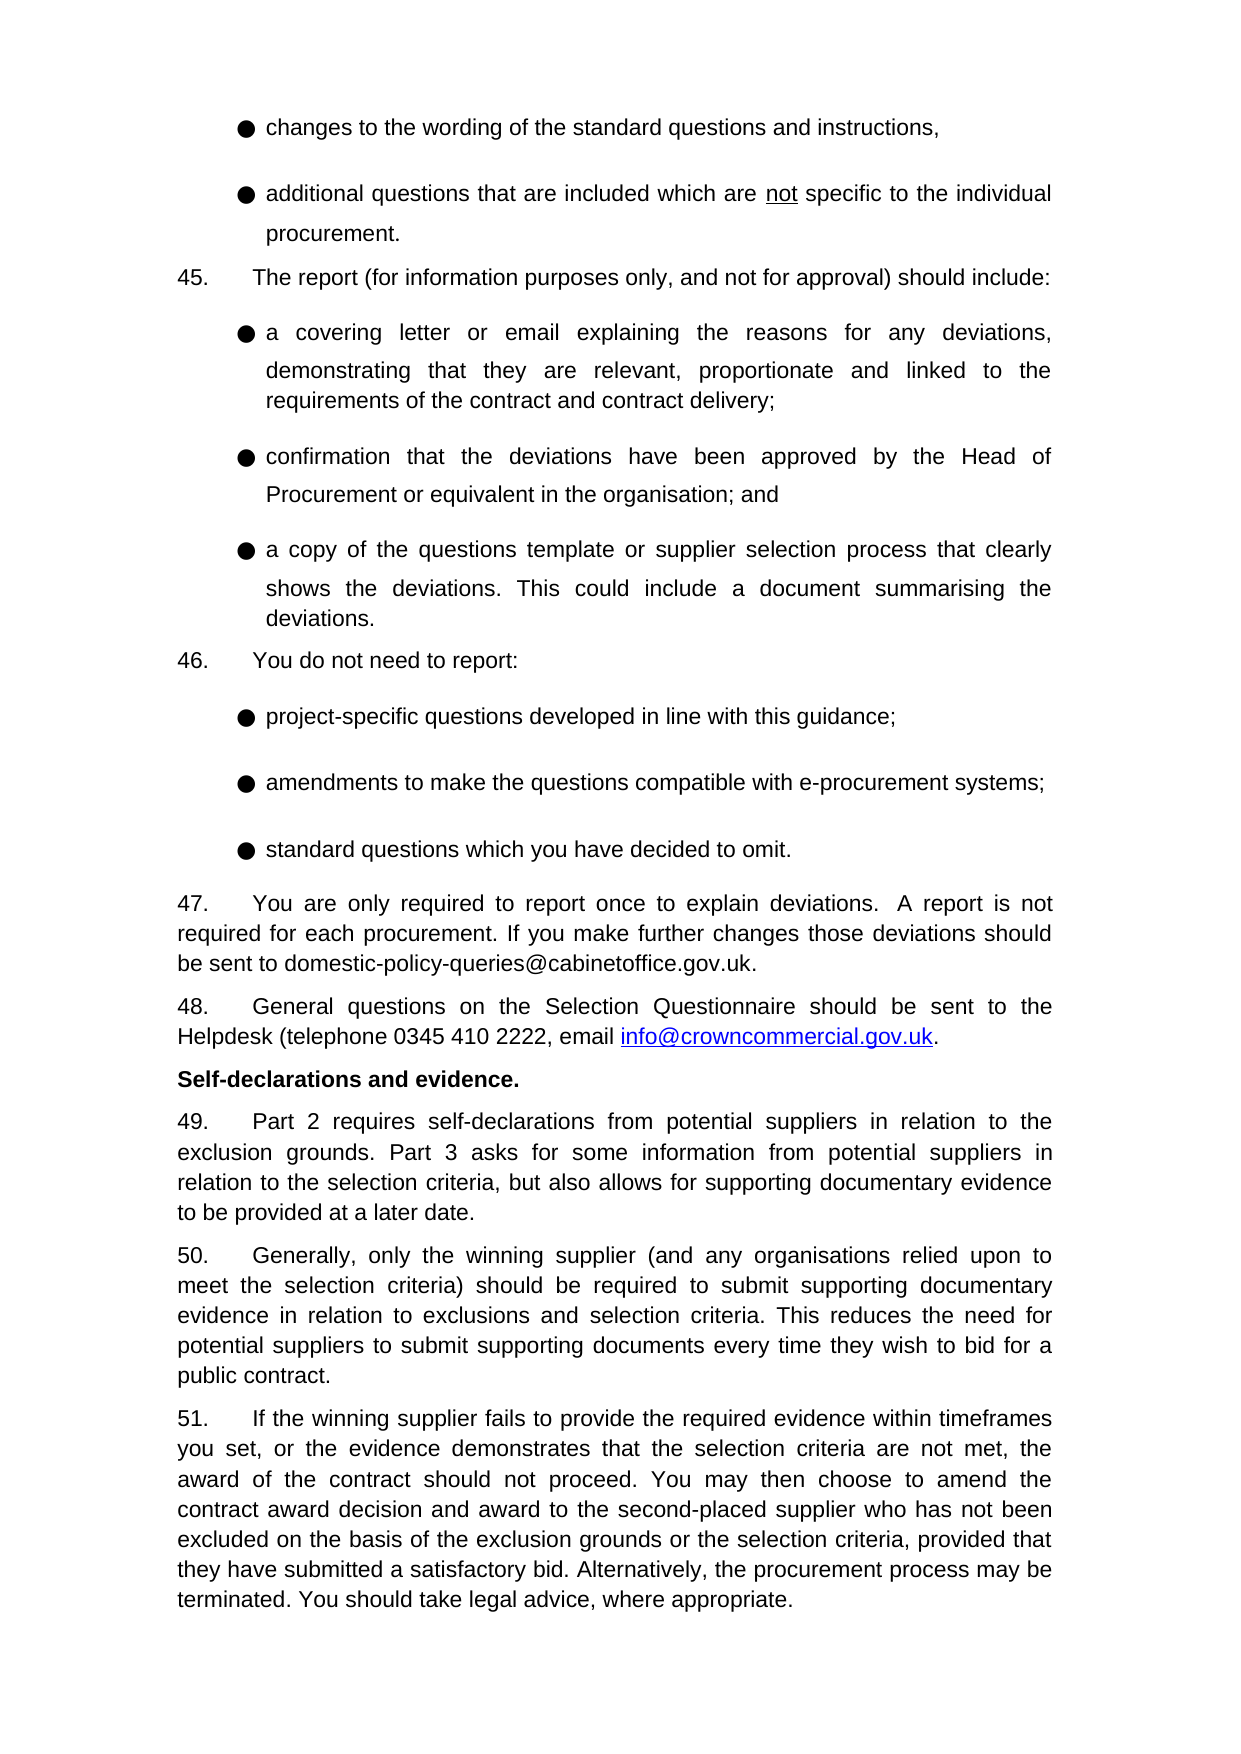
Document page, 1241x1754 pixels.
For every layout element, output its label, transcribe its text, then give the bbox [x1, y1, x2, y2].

list confirmation that the deviations have been approved by the Head of Procurement or equivalent in the organisation; and [236, 430, 1052, 507]
list changes to the wording of the standard questions and instructions, [236, 101, 1052, 148]
list You do not need to report: [177, 647, 1053, 674]
list project-specific questions developed in line with this guidance; [236, 690, 1052, 737]
list amendments to make the questions compatible with e-procurement systems; [236, 757, 1052, 803]
list The report (for information purposes only, and not for approval) should include: [177, 264, 1053, 290]
list a copy of the questions template or supplier selection process that clearly shows the deviations. This could include a document summarising the deviations. [236, 524, 1052, 631]
list General questions on the Selection Questionnaire should be sent to the Helpdesk (telephone 0345 410 2222, email info@crowncommercial.gov.uk. [177, 993, 1053, 1049]
list Part 2 requires self-declarations from potential suppliers in relation to the exclusion grounds. Part 3 asks for some information from potential suppliers in relation to the selection criteria, but also allows for supporting documentary evidence to be provided at a later date. [177, 1108, 1053, 1225]
list additional questions that are included which are not specific to the individual procurement. [236, 168, 1052, 247]
list Generally, only the winning supplier (and any organisations relied upon to meet the selection criteria) should be required to submit supporting documentary evidence in relation to exclusions and selection criteria. This reduces the need for potential suppliers to submit supporting documents every time they wish to bid for a public contract. [177, 1242, 1053, 1389]
text Self-declarations and evidence. [177, 1066, 1052, 1092]
list a covering letter or email explaining the reasons for any deviations, demonstrating that they are relevant, proportionate and linked to the requirements of the contract and contract delivery; [236, 306, 1052, 414]
list standard questions which you have decided to omit. [236, 823, 1052, 870]
list You are only required to report once to explain deviations. A report is not required for each procurement. If you make further changes those deviations should be sent to domestic-policy-queries@cabinetoffice.gov.uk. [177, 889, 1053, 976]
list If the winning supplier fails to provide the required evidence within timeframes you set, or the evidence demonstrates that the selection criteria are not met, the award of the contract should not proceed. You may then choose to amend the contract award decision and award to the second-placed supplier who has not been excluded on the basis of the exclusion grounds or the selection criteria, provided that they have submitted a satisfactory bid. Alternatively, the procurement process may be terminated. You should take legal advice, where appropriate. [177, 1405, 1053, 1613]
